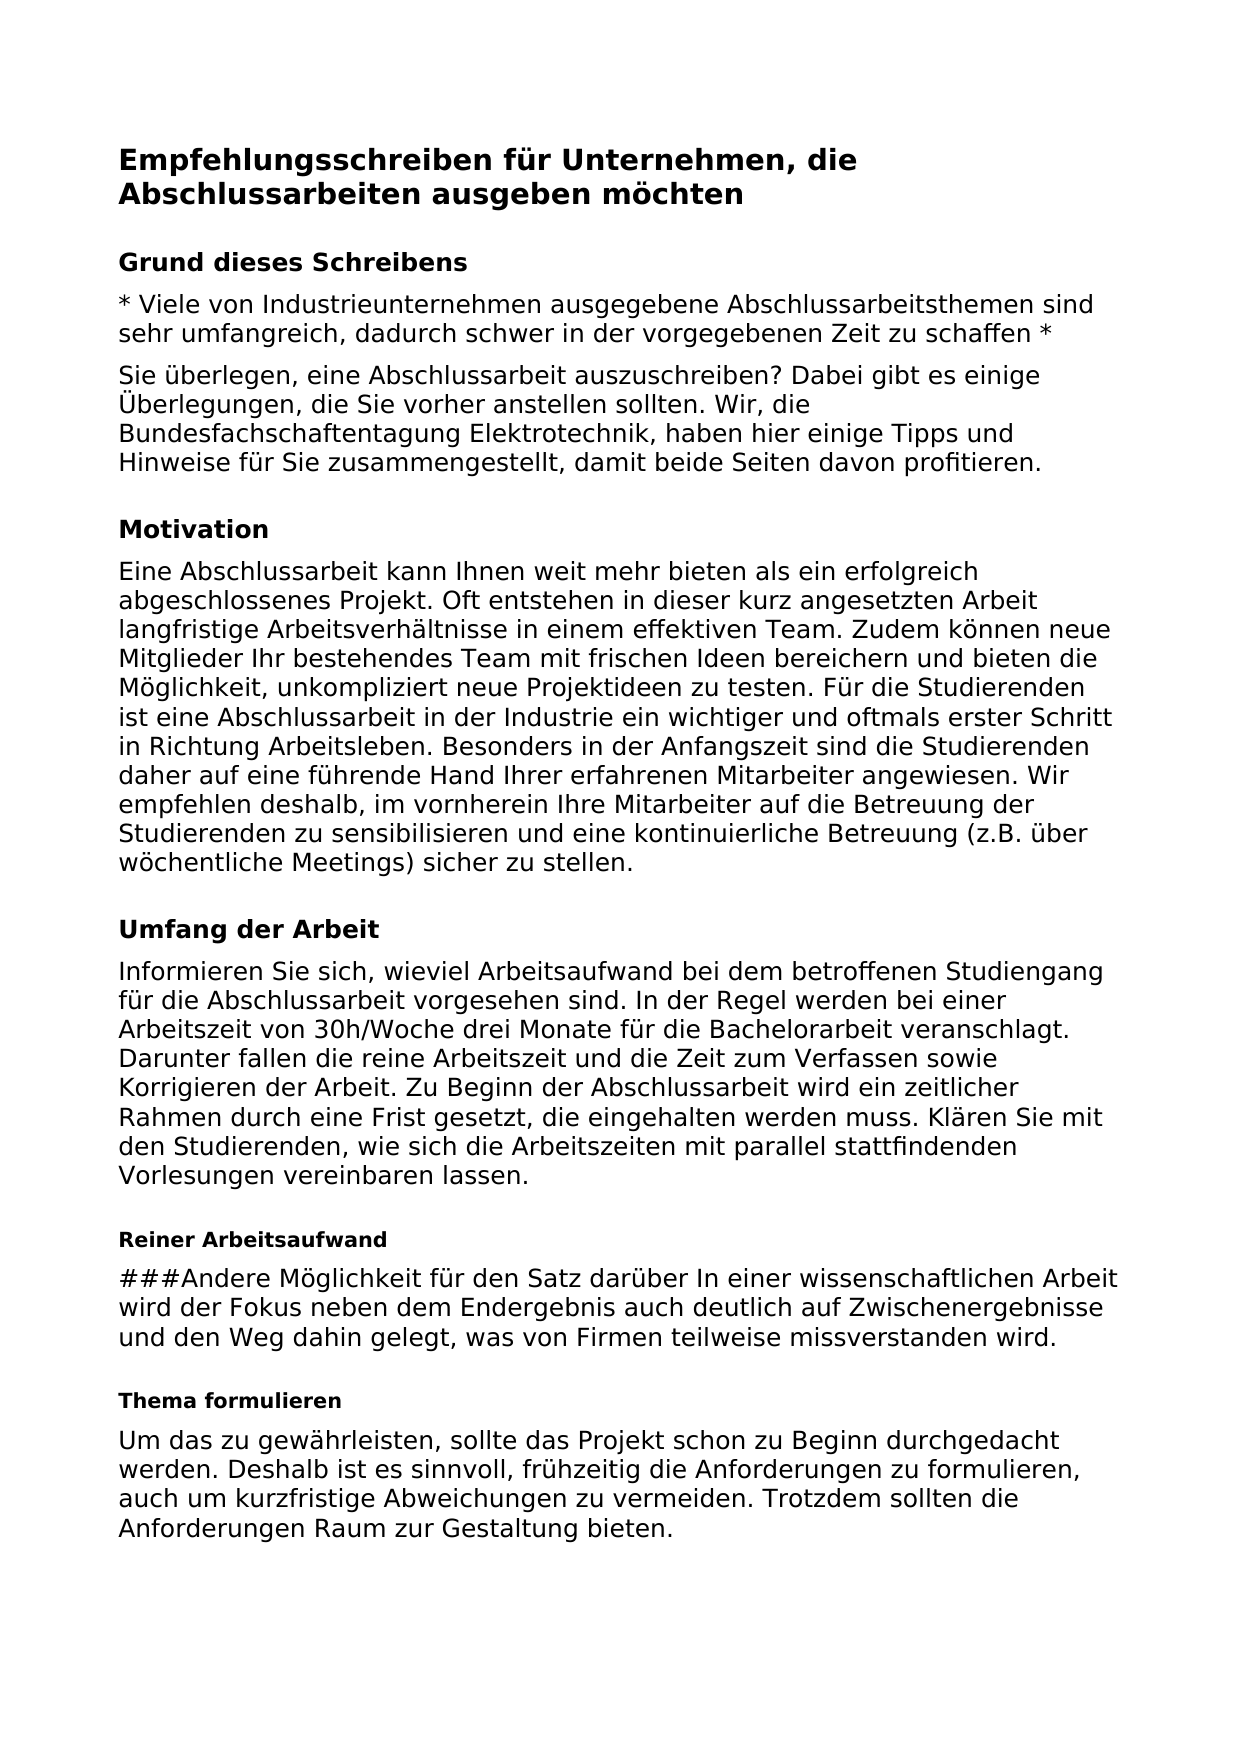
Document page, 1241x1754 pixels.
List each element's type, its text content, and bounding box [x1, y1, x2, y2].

subtitle Reiner Arbeitsaufwand [118, 1228, 1122, 1252]
subtitle Thema formulieren [118, 1389, 1122, 1414]
text Sie überlegen, eine Abschlussarbeit auszuschreiben? Dabei gibt es einige Überlegungen, die Sie vorher anstellen sollten. Wir, die Bundesfachschaftentagung Elektrotechnik, haben hier einige Tipps und Hinweise für Sie zusammengestellt, damit beide Seiten davon profitieren. [118, 361, 1122, 478]
subtitle Motivation [118, 515, 1122, 544]
subtitle Grund dieses Schreibens [118, 248, 1122, 278]
text Eine Abschlussarbeit kann Ihnen weit mehr bieten als ein erfolgreich abgeschlossenes Projekt. Oft entstehen in dieser kurz angesetzten Arbeit langfristige Arbeitsverhältnisse in einem effektiven Team. Zudem können neue Mitglieder Ihr bestehendes Team mit frischen Ideen bereichern und bieten die Möglichkeit, unkompliziert neue Projektideen zu testen. Für die Studierenden ist eine Abschlussarbeit in der Industrie ein wichtiger und oftmals erster Schritt in Richtung Arbeitsleben. Besonders in der Anfangszeit sind die Studierenden daher auf eine führende Hand Ihrer erfahrenen Mitarbeiter angewiesen. Wir empfehlen deshalb, im vornherein Ihre Mitarbeiter auf die Betreuung der Studierenden zu sensibilisieren und eine kontinuierliche Betreuung (z.B. über wöchentliche Meetings) sicher zu stellen. [118, 557, 1122, 878]
text ###Andere Möglichkeit für den Satz darüber In einer wissenschaftlichen Arbeit wird der Fokus neben dem Endergebnis auch deutlich auf Zwischenergebnisse und den Weg dahin gelegt, was von Firmen teilweise missverstanden wird. [118, 1264, 1122, 1352]
subtitle Empfehlungsschreiben für Unternehmen, die Abschlussarbeiten ausgeben möchten [118, 143, 1122, 211]
text Informieren Sie sich, wieviel Arbeitsaufwand bei dem betroffenen Studiengang für die Abschlussarbeit vorgesehen sind. In der Regel werden bei einer Arbeitszeit von 30h/Woche drei Monate für die Bachelorarbeit veranschlagt. Darunter fallen die reine Arbeitszeit und die Zeit zum Verfassen sowie Korrigieren der Arbeit. Zu Beginn der Abschlussarbeit wird ein zeitlicher Rahmen durch eine Frist gesetzt, die eingehalten werden muss. Klären Sie mit den Studierenden, wie sich die Arbeitszeiten mit parallel stattfindenden Vorlesungen vereinbaren lassen. [118, 957, 1122, 1190]
subtitle Umfang der Arbeit [118, 915, 1122, 944]
text * Viele von Industrieunternehmen ausgegebene Abschlussarbeitsthemen sind sehr umfangreich, dadurch schwer in der vorgegebenen Zeit zu schaffen * [118, 290, 1122, 348]
text Um das zu gewährleisten, sollte das Projekt schon zu Beginn durchgedacht werden. Deshalb ist es sinnvoll, frühzeitig die Anforderungen zu formulieren, auch um kurzfristige Abweichungen zu vermeiden. Trotzdem sollten die Anforderungen Raum zur Gestaltung bieten. [118, 1426, 1122, 1543]
